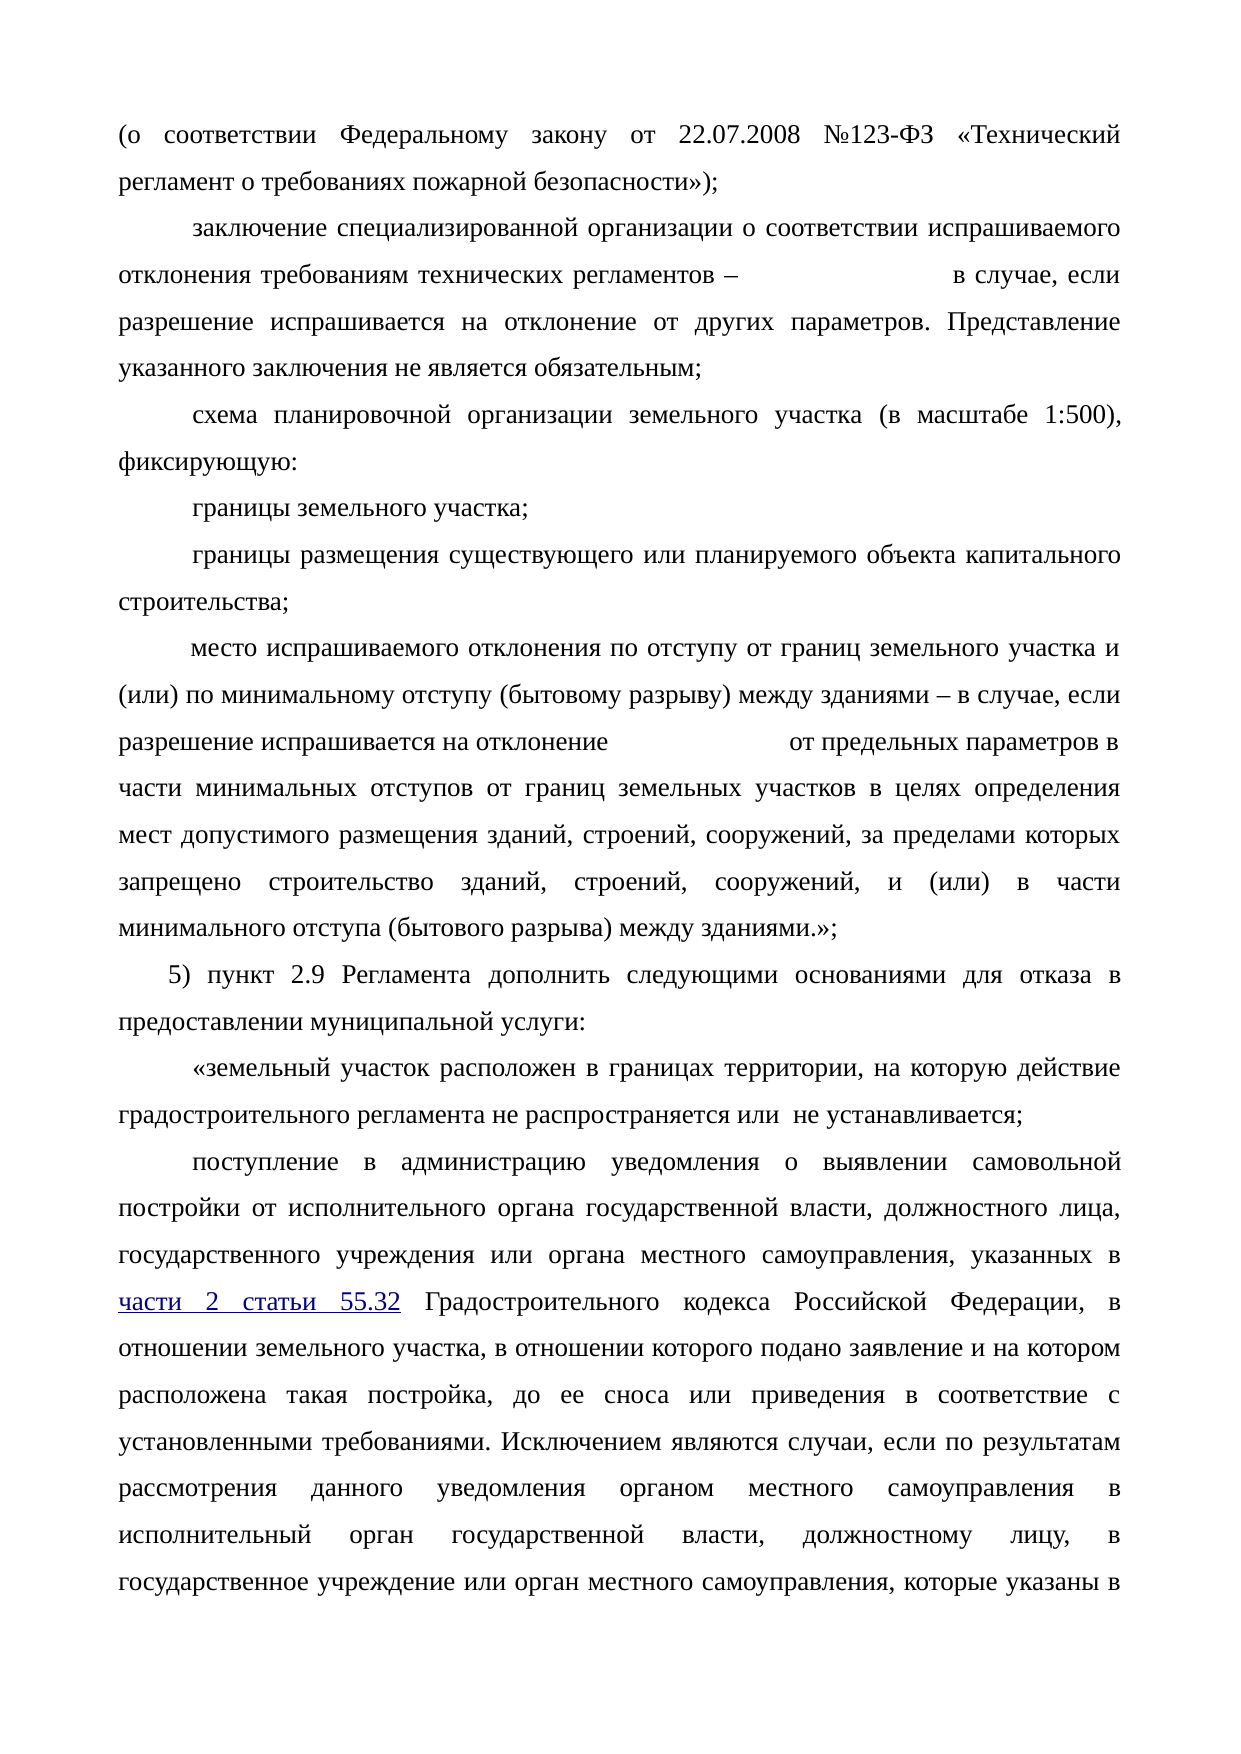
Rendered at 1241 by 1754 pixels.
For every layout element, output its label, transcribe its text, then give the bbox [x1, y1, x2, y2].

text схема планировочной организации земельного участка (в масштабе 1:500), фиксирующую: [118, 398, 1122, 476]
text «земельный участок расположен в границах территории, на которую действие градостроительного регламента не распространяется или не устанавливается; [118, 1051, 1122, 1129]
text границы земельного участка; [118, 491, 1122, 523]
text 5) пункт 2.9 Регламента дополнить следующими основаниями для отказа в предоставлении муниципальной услуги: [118, 958, 1122, 1036]
text заключение специализированной организации о соответствии испрашиваемого отклонения требованиям технических регламентов – в случае, если разрешение испрашивается на отклонение от других параметров. Представление указанного заключения не является обязательным; [118, 211, 1122, 383]
text место испрашиваемого отклонения по отступу от границ земельного участка и (или) по минимальному отступу (бытовому разрыву) между зданиями – в случае, если разрешение испрашивается на отклонение от предельных параметров в части минимальных отступов от границ земельных участков в целях определения мест допустимого размещения зданий, строений, сооружений, за пределами которых запрещено строительство зданий, строений, сооружений, и (или) в части минимального отступа (бытового разрыва) между зданиями.»; [118, 631, 1122, 943]
text поступление в администрацию уведомления о выявлении самовольной постройки от исполнительного органа государственной власти, должностного лица, государственного учреждения или органа местного самоуправления, указанных в части 2 статьи 55.32 Градостроительного кодекса Российской Федерации, в отношении земельного участка, в отношении которого подано заявление и на котором расположена такая постройка, до ее сноса или приведения в соответствие с установленными требованиями. Исключением являются случаи, если по результатам рассмотрения данного уведомления органом местного самоуправления в исполнительный орган государственной власти, должностному лицу, в государственное учреждение или орган местного самоуправления, которые указаны в [118, 1145, 1122, 1596]
text границы размещения существующего или планируемого объекта капитального строительства; [118, 538, 1122, 616]
text (о соответствии Федеральному закону от 22.07.2008 №123-ФЗ «Технический регламент о требованиях пожарной безопасности»); [118, 118, 1122, 196]
